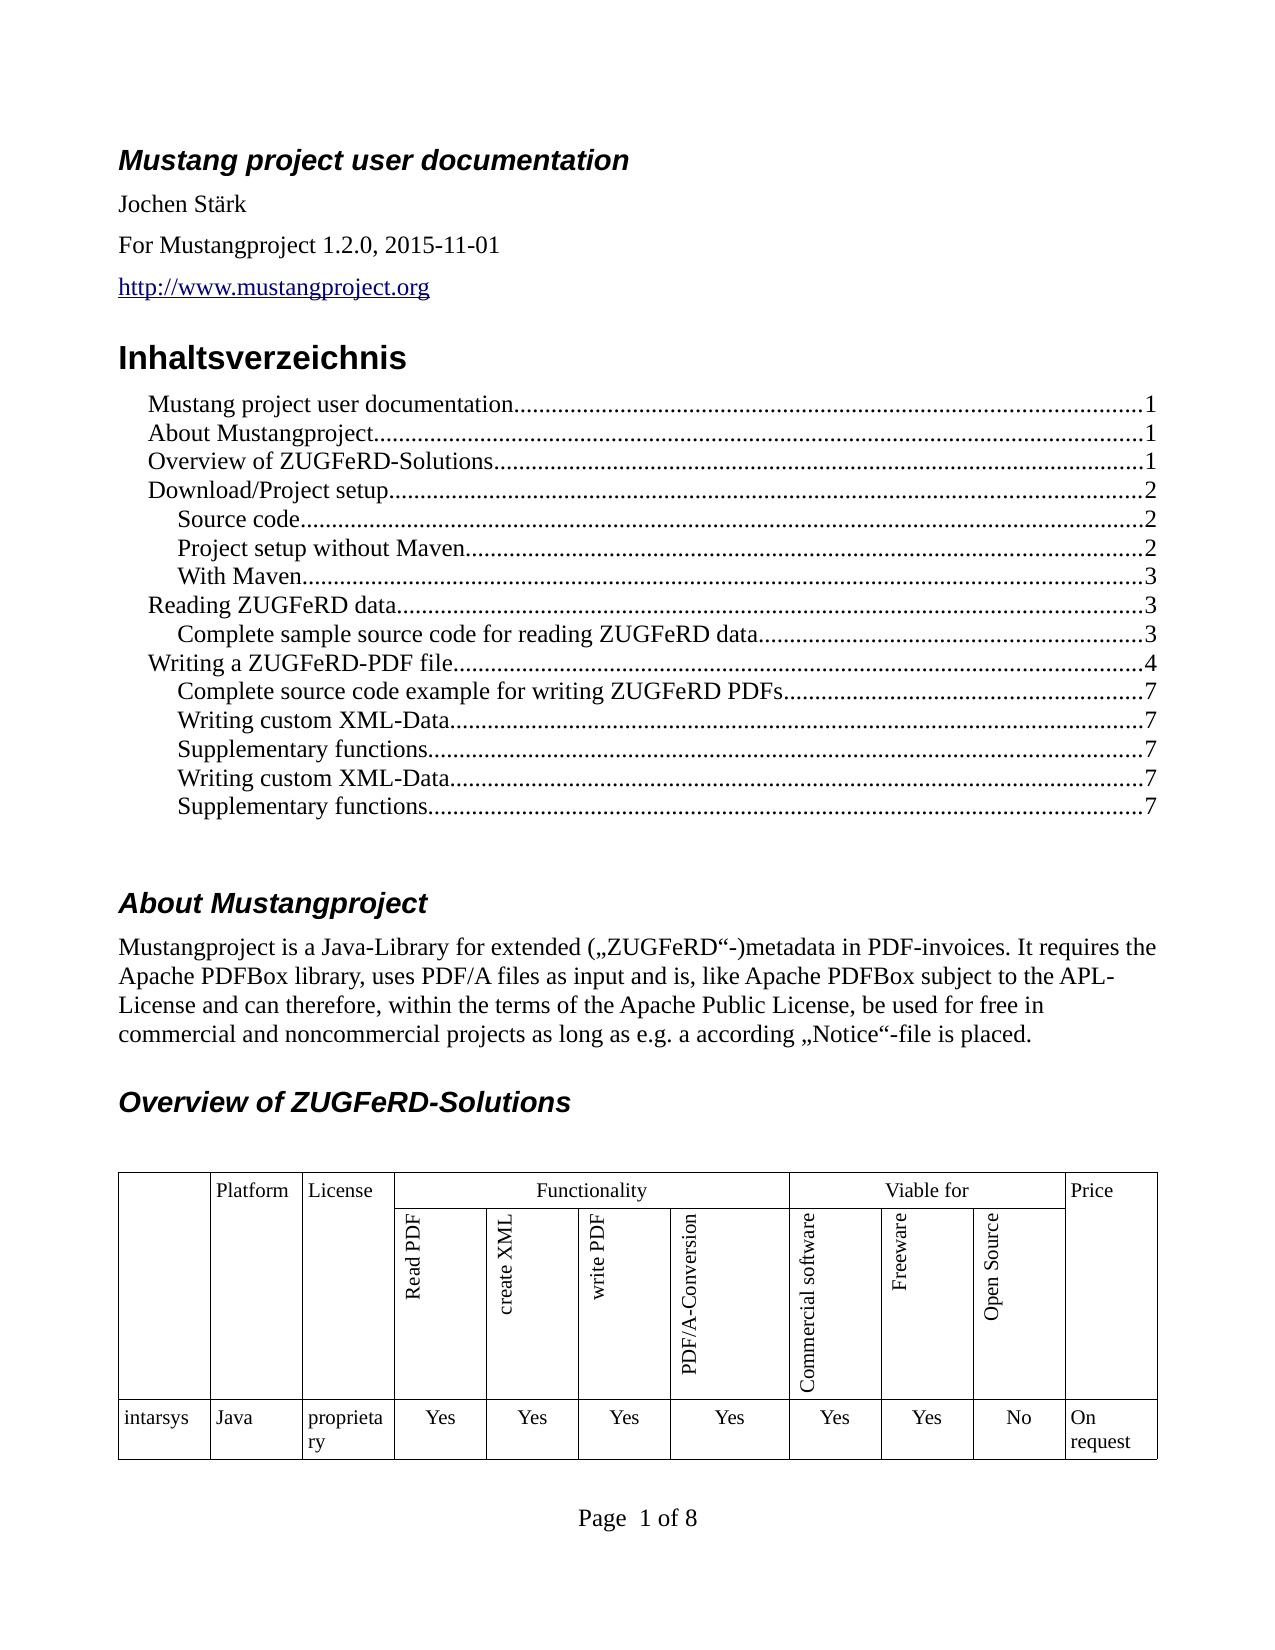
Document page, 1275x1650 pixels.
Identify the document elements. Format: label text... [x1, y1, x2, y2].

text With Maven 3 [177, 561, 1157, 590]
subtitle Overview of ZUGFeRD-Solutions [118, 1085, 1157, 1118]
text About Mustangproject 1 [148, 418, 1157, 446]
text Writing custom XML-Data 7 [177, 705, 1157, 734]
table_cell Yes [882, 1400, 973, 1459]
table_cell Freeware [882, 1209, 973, 1399]
text Overview of ZUGFeRD-Solutions 1 [148, 446, 1157, 475]
text Writing a ZUGFeRD-PDF file 4 [148, 648, 1157, 676]
table_header License [303, 1173, 394, 1399]
text Supplementary functions 7 [177, 791, 1157, 820]
table_cell intarsys [119, 1400, 210, 1459]
table_cell Java [211, 1400, 302, 1459]
text Jochen Stärk [118, 189, 1157, 218]
table_header [119, 1173, 210, 1399]
table_cell proprietary [303, 1400, 394, 1459]
text Supplementary functions 7 [177, 734, 1157, 763]
text Download/Project setup 2 [148, 475, 1157, 504]
table_cell On request [1066, 1400, 1157, 1459]
text For Mustangproject 1.2.0, 2015-11-01 [118, 230, 1157, 259]
text Mustang project user documentation 1 [148, 389, 1157, 418]
text Source code 2 [177, 504, 1157, 533]
table_cell Yes [579, 1400, 670, 1459]
table_cell No [974, 1400, 1065, 1459]
table_cell write PDF [579, 1209, 670, 1399]
table_cell Yes [671, 1400, 789, 1459]
text Complete source code example for writing ZUGFeRD PDFs 7 [177, 676, 1157, 705]
text Mustangproject is a Java-Library for extended („ZUGFeRD“-)metadata in PDF-invoices. It requires the Apache PDFBox library, uses PDF/A files as input and is, like Apache PDFBox subject to the APL-License and can therefore, within the terms of the Apache Public License, be used for free in commercial and noncommercial projects as long as e.g. a according „Notice“-file is placed. [118, 932, 1157, 1047]
text Project setup without Maven 2 [177, 533, 1157, 561]
text Reading ZUGFeRD data 3 [148, 590, 1157, 619]
table_cell Yes [487, 1400, 578, 1459]
text http://www.mustangproject.org [118, 272, 1157, 300]
table_cell Read PDF [395, 1209, 486, 1399]
subtitle About Mustangproject [118, 886, 1157, 920]
table_header Platform [211, 1173, 302, 1399]
table_header Viable for [790, 1173, 1065, 1208]
table_cell Commercial software [790, 1209, 881, 1399]
subtitle Inhaltsverzeichnis [118, 338, 1157, 376]
table_header Functionality [395, 1173, 789, 1208]
table_cell create XML [487, 1209, 578, 1399]
table_header Price [1066, 1173, 1157, 1399]
text Writing custom XML-Data 7 [177, 763, 1157, 791]
subtitle Mustang project user documentation [118, 143, 1157, 177]
table_cell Yes [395, 1400, 486, 1459]
table_cell Open Source [974, 1209, 1065, 1399]
text Complete sample source code for reading ZUGFeRD data 3 [177, 619, 1157, 648]
table_cell Yes [790, 1400, 881, 1459]
table_cell PDF/A-Conversion [671, 1209, 789, 1399]
